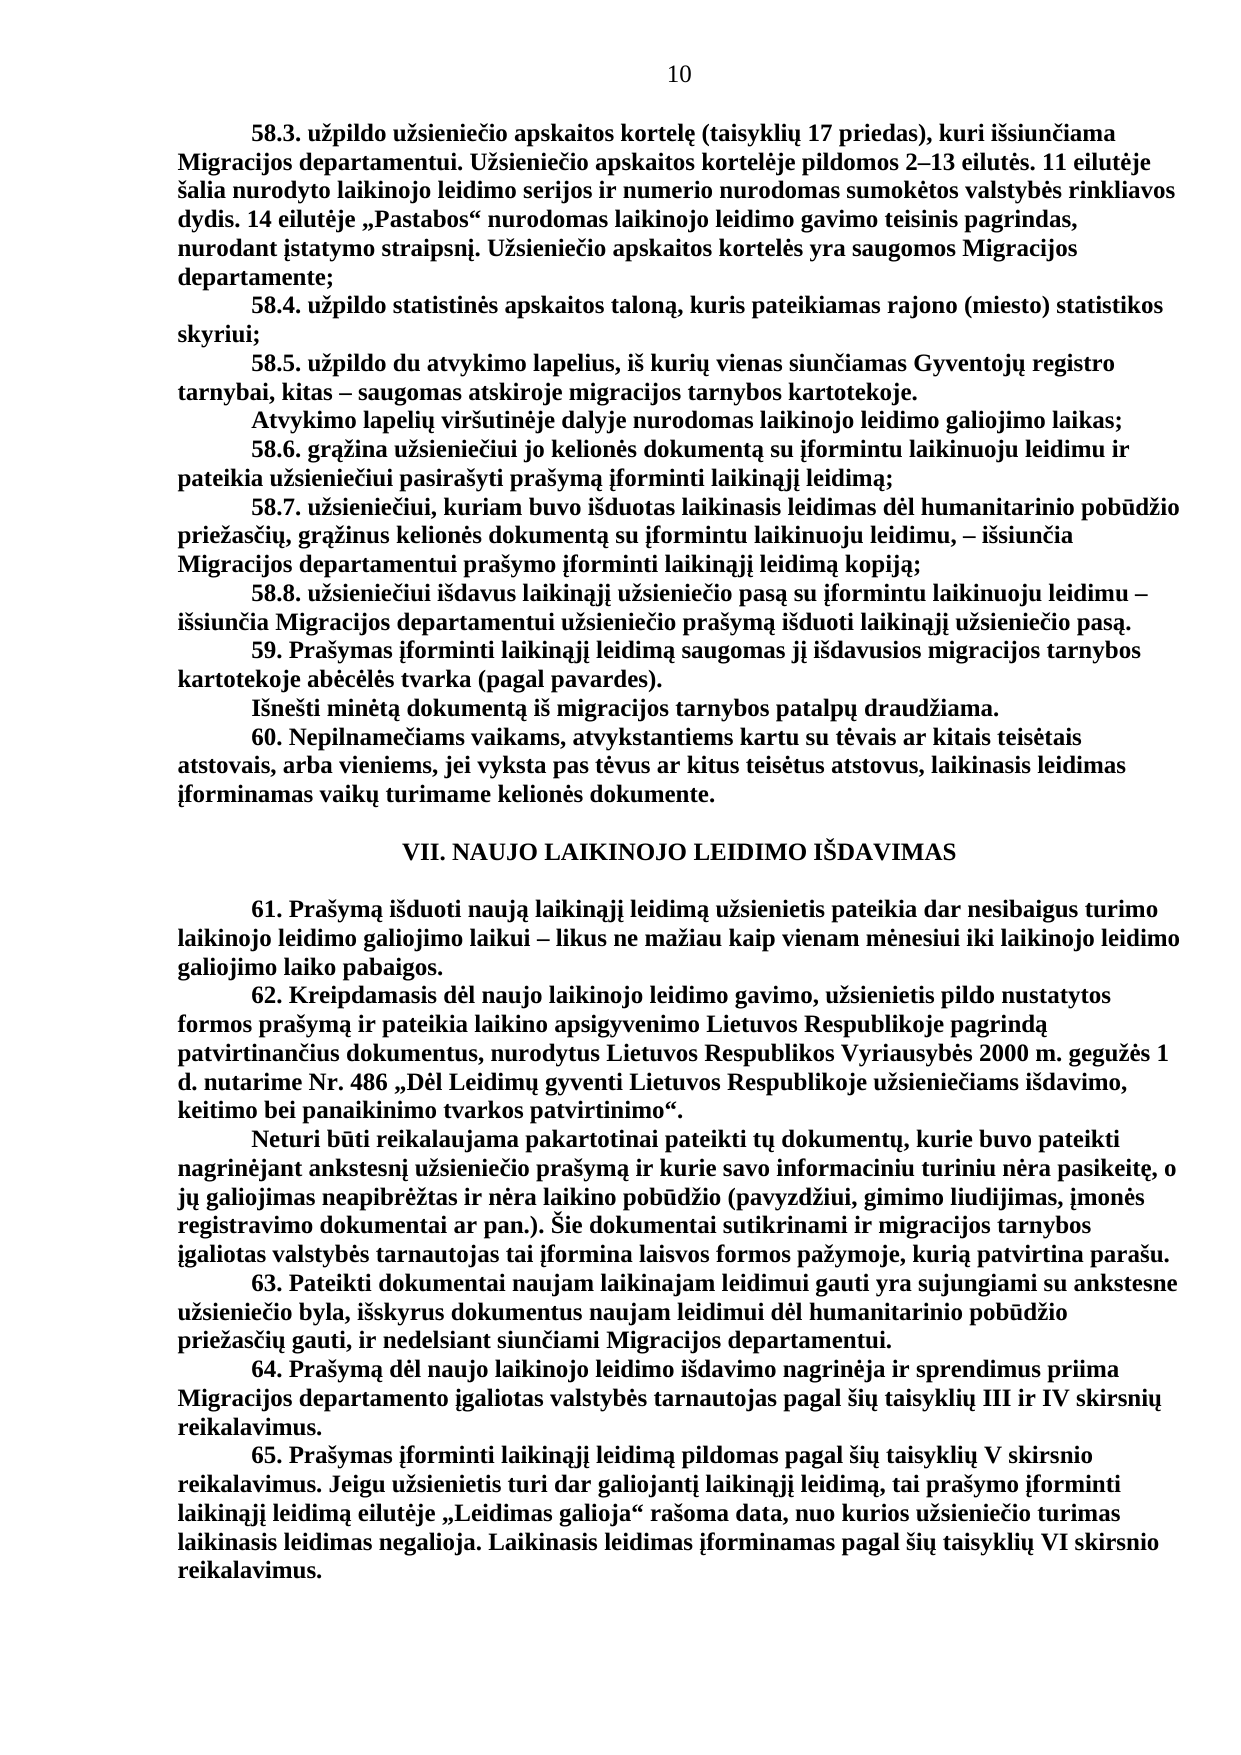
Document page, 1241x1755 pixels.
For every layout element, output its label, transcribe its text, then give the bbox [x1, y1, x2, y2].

text 61. Prašymą išduoti naują laikinąjį leidimą užsienietis pateikia dar nesibaigus turimo laikinojo leidimo galiojimo laikui – likus ne mažiau kaip vienam mėnesiui iki laikinojo leidimo galiojimo laiko pabaigos. [177, 894, 1181, 981]
text 62. Kreipdamasis dėl naujo laikinojo leidimo gavimo, užsienietis pildo nustatytos formos prašymą ir pateikia laikino apsigyvenimo Lietuvos Respublikoje pagrindą patvirtinančius dokumentus, nurodytus Lietuvos Respublikos Vyriausybės 2000 m. gegužės 1 d. nutarime Nr. 486 „Dėl Leidimų gyventi Lietuvos Respublikoje užsieniečiams išdavimo, keitimo bei panaikinimo tvarkos patvirtinimo“. [177, 981, 1181, 1124]
text 58.7. užsieniečiui, kuriam buvo išduotas laikinasis leidimas dėl humanitarinio pobūdžio priežasčių, grąžinus kelionės dokumentą su įformintu laikinuoju leidimu, – išsiunčia Migracijos departamentui prašymo įforminti laikinąjį leidimą kopiją; [177, 492, 1181, 578]
text VII. Naujo laikinojo leidimo išdavimas [177, 837, 1181, 866]
text 63. Pateikti dokumentai naujam laikinajam leidimui gauti yra sujungiami su ankstesne užsieniečio byla, išskyrus dokumentus naujam leidimui dėl humanitarinio pobūdžio priežasčių gauti, ir nedelsiant siunčiami Migracijos departamentui. [177, 1268, 1181, 1354]
text 58.3. užpildo užsieniečio apskaitos kortelę (taisyklių 17 priedas), kuri išsiunčiama Migracijos departamentui. Užsieniečio apskaitos kortelėje pildomos 2–13 eilutės. 11 eilutėje šalia nurodyto laikinojo leidimo serijos ir numerio nurodomas sumokėtos valstybės rinkliavos dydis. 14 eilutėje „Pastabos“ nurodomas laikinojo leidimo gavimo teisinis pagrindas, nurodant įstatymo straipsnį. Užsieniečio apskaitos kortelės yra saugomos Migracijos departamente; [177, 118, 1181, 291]
text 60. Nepilnamečiams vaikams, atvykstantiems kartu su tėvais ar kitais teisėtais atstovais, arba vieniems, jei vyksta pas tėvus ar kitus teisėtus atstovus, laikinasis leidimas įforminamas vaikų turimame kelionės dokumente. [177, 722, 1181, 808]
text Atvykimo lapelių viršutinėje dalyje nurodomas laikinojo leidimo galiojimo laikas; [177, 406, 1181, 434]
text 58.4. užpildo statistinės apskaitos taloną, kuris pateikiamas rajono (miesto) statistikos skyriui; [177, 291, 1181, 348]
text 64. Prašymą dėl naujo laikinojo leidimo išdavimo nagrinėja ir sprendimus priima Migracijos departamento įgaliotas valstybės tarnautojas pagal šių taisyklių III ir IV skirsnių reikalavimus. [177, 1354, 1181, 1441]
text 58.5. užpildo du atvykimo lapelius, iš kurių vienas siunčiamas Gyventojų registro tarnybai, kitas – saugomas atskiroje migracijos tarnybos kartotekoje. [177, 348, 1181, 406]
text Neturi būti reikalaujama pakartotinai pateikti tų dokumentų, kurie buvo pateikti nagrinėjant ankstesnį užsieniečio prašymą ir kurie savo informaciniu turiniu nėra pasikeitę, o jų galiojimas neapibrėžtas ir nėra laikino pobūdžio (pavyzdžiui, gimimo liudijimas, įmonės registravimo dokumentai ar pan.). Šie dokumentai sutikrinami ir migracijos tarnybos įgaliotas valstybės tarnautojas tai įformina laisvos formos pažymoje, kurią patvirtina parašu. [177, 1124, 1181, 1268]
text 65. Prašymas įforminti laikinąjį leidimą pildomas pagal šių taisyklių V skirsnio reikalavimus. Jeigu užsienietis turi dar galiojantį laikinąjį leidimą, tai prašymo įforminti laikinąjį leidimą eilutėje „Leidimas galioja“ rašoma data, nuo kurios užsieniečio turimas laikinasis leidimas negalioja. Laikinasis leidimas įforminamas pagal šių taisyklių VI skirsnio reikalavimus. [177, 1441, 1181, 1584]
text 58.8. užsieniečiui išdavus laikinąjį užsieniečio pasą su įformintu laikinuoju leidimu – išsiunčia Migracijos departamentui užsieniečio prašymą išduoti laikinąjį užsieniečio pasą. [177, 578, 1181, 636]
text Išnešti minėtą dokumentą iš migracijos tarnybos patalpų draudžiama. [177, 693, 1181, 722]
text 58.6. grąžina užsieniečiui jo kelionės dokumentą su įformintu laikinuoju leidimu ir pateikia užsieniečiui pasirašyti prašymą įforminti laikinąjį leidimą; [177, 434, 1181, 492]
text 59. Prašymas įforminti laikinąjį leidimą saugomas jį išdavusios migracijos tarnybos kartotekoje abėcėlės tvarka (pagal pavardes). [177, 636, 1181, 693]
